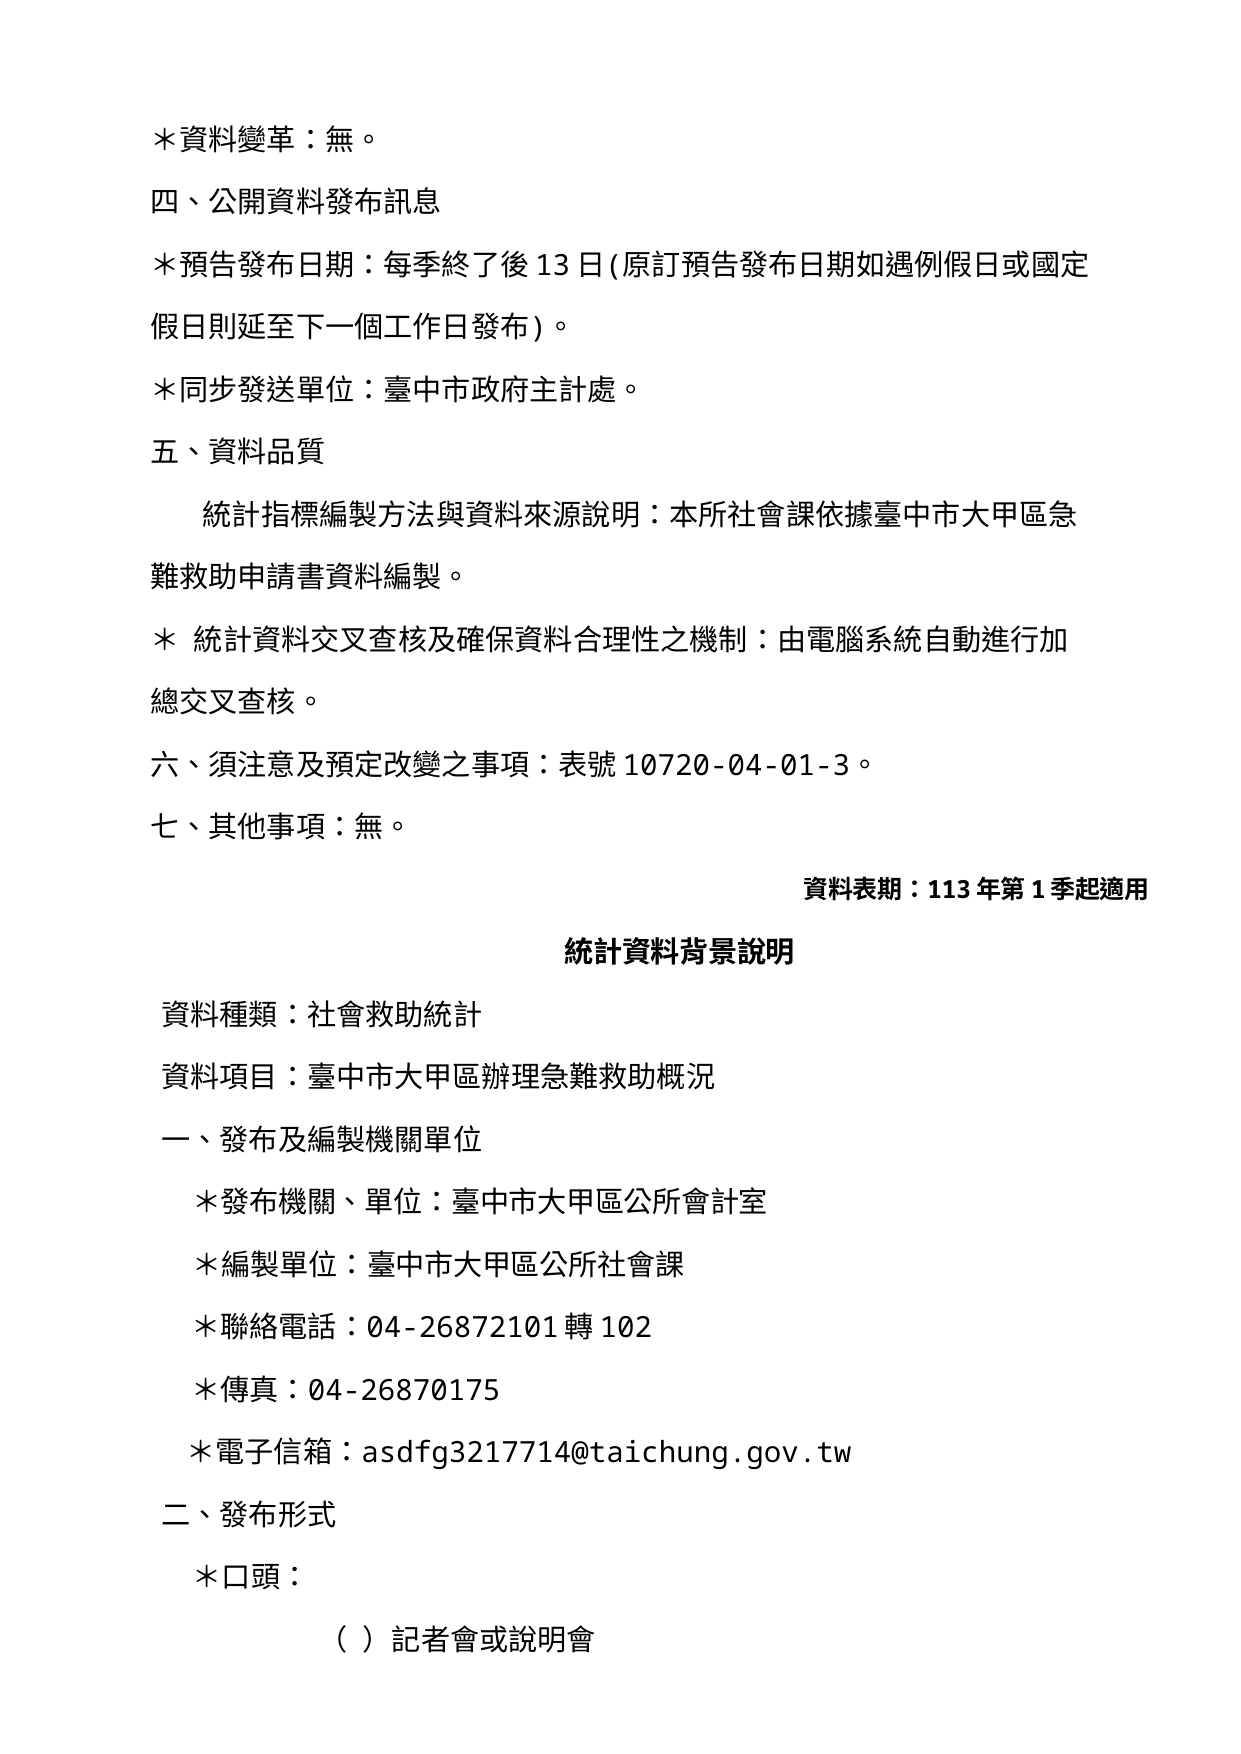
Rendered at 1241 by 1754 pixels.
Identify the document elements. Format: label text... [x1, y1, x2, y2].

text ＊ 統計資料交叉查核及確保資料合理性之機制：由電腦系統自動進行加總交叉查核。 [150, 596, 1090, 721]
table_header 資料表期：113年第1季起適用 統計資料背景說明 資料種類：社會救助統計 資料項目：臺中市大甲區辦理急難救助概況 一、發布及編製機關單位 ＊發布機關、單位：臺中市大甲區公所會計室 ＊編製單位：臺中市大甲區公所社會課 ＊聯絡電話：04-26872101轉102 ＊傳真：04-26870175 ＊電子信箱：asdfg3217714@taichung.gov.tw 二、發布形式 口頭： （ ）記者會或說明會 書面： （ ）新聞稿 （V）報表 （ ）書刊，刊名： ＊電子媒體： （V）線上書刊及資料庫，網址： http://govstat.taichung.gov.tw/TCSTAT/Page/kcg01_2.aspx?Mid1=387640000A （ ）磁片 （ ）光碟片 （ ）其他 三、資料範圍、週期及時效 ＊統計地區範圍及對象：本區依社會救助法中有關第4章急難救助，因生活突然發生困難或身體遭受嚴重傷病及其他意外變故給與緊急救助者，均為統計對象。 ＊統計標準時間：第1季以1至3月、第2季以4至6月、第3季以7至9月、第4季以10至12月之事實為準。 ＊統計項目定義： (一)救助人次：係指領取急難救助金之人次。 (二)死亡無力殮葬者：係指社會救助法第21條第1款，戶內人口死亡無力殮葬者。 (三)遭受意外傷害或罹患重病致生活陷於困境者：係指社會救助法第21條第2款，戶內人口遭受意外傷害或罹患重病致生活陷於困境者。 (四)負家庭主要生計責任且無法工作致生活陷於困境者：係指社會救助法第21條第3款，負家庭主要生計責任者，失業、失蹤、應徵集召集入營服兵役或替代役現役、入獄服刑、因案羈押、依法拘禁或其他原因，無法工作致生活陷於困境。 (五)財產或存款未能及時運用致生活陷於困境者：係指社會救助法第21條第4款，財產或存款帳戶因遭強制執行、凍結或其他原因未能及時運用，致生活陷於困境。 (六)其他遭遇重大變故者：係指社會救助法第21條第5款，其他因遭遇重大變故，致生活陷於困境，經市府社會局及本所訪視評估，認定確有救助需要者。 (七)川資突然發生困難者：係指社會救助法第22條，流落外地，缺乏車資返鄉者，市府社會局得依其申請酌予救助。 (八)無遺屬與遺產葬埋者：係指社會救助法第24條，死亡而無遺屬與遺產者，應由本所辦理葬埋。 ＊統計單位：人次、元。 ＊統計分類： (一)縱項目：依「民眾及其急難救助類別」、「榮民」及「民眾、榮民具原住民身分救助人次」分。 (二)橫項目：依「救助人次」及「救助金額」分。 ＊發布週期：季。 ＊時效：13日。 ＊資料變革：無。 四、公開資料發布訊息 ＊預告發布日期：每季終了13日。(原訂預告發布日期如遇例假日或國定假日則延至下一個工作日發布) ＊同步發送單位：臺中市政府主計處。 五、資料品質 ＊統計指標編製方法與資料來源說明：本所社會課依據臺中市大甲區急難救助申請書資料編製。 ＊統計資料交叉查核及確保資料合理性之機制：由電腦系統自動進行加總交叉查核。 六、須注意及預定改變之事項：表號10720-04-01-3。 七、其他事項：無。 [150, 846, 1209, 1658]
text 七、其他事項：無。 [150, 783, 1090, 846]
text ＊同步發送單位：臺中市政府主計處。 [150, 346, 1090, 408]
text 五、資料品質 [150, 408, 1090, 471]
text ＊資料變革：無。 [150, 96, 1090, 158]
text 四、公開資料發布訊息 [150, 158, 1090, 221]
text ＊預告發布日期：每季終了後13日(原訂預告發布日期如遇例假日或國定假日則延至下一個工作日發布)。 [150, 221, 1090, 346]
text 統計指標編製方法與資料來源說明：本所社會課依據臺中市大甲區急難救助申請書資料編製。 [150, 471, 1090, 596]
text 六、須注意及預定改變之事項：表號10720-04-01-3。 [150, 721, 1090, 783]
